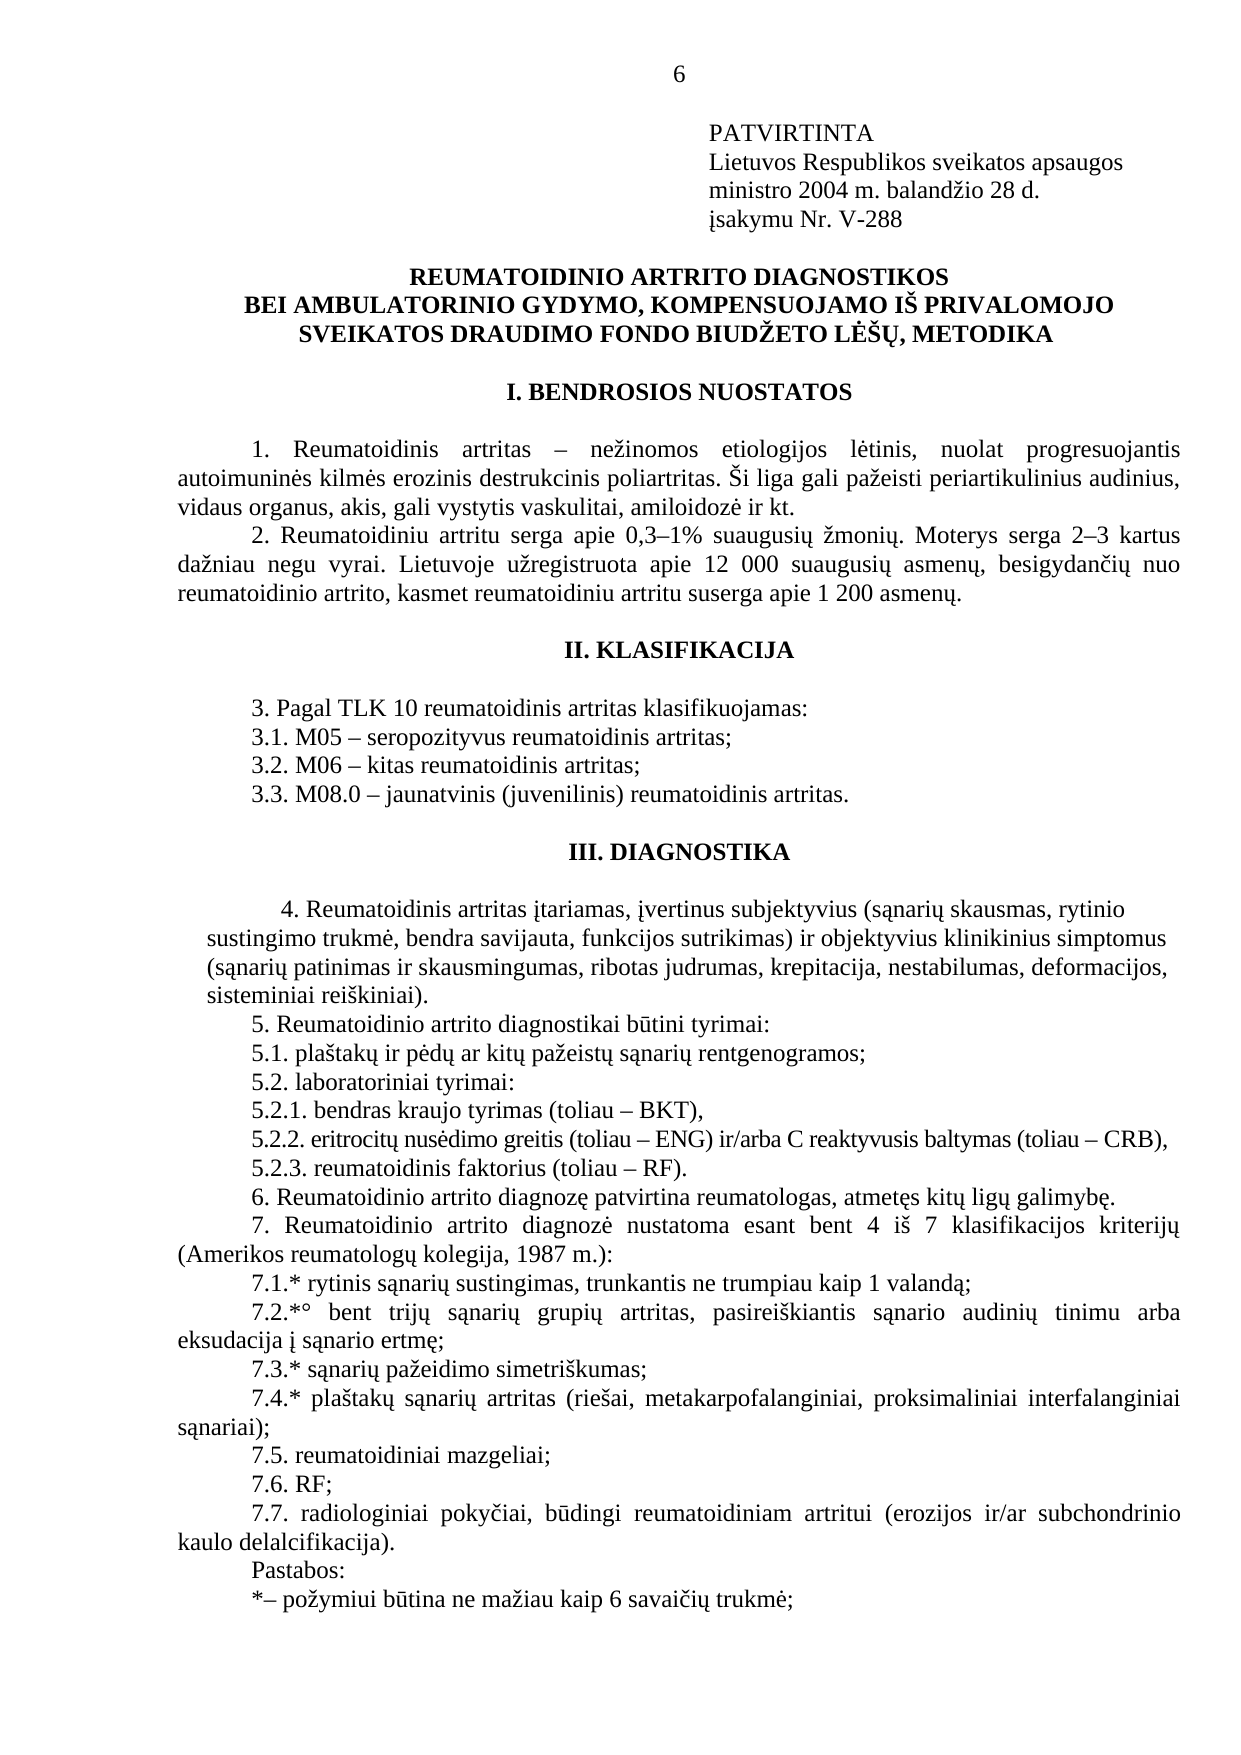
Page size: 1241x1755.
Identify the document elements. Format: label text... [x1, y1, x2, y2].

text 7.2.*° bent trijų sąnarių grupių artritas, pasireiškiantis sąnario audinių tinimu arba eksudacija į sąnario ertmę; [177, 1297, 1181, 1354]
text *– požymiui būtina ne mažiau kaip 6 savaičių trukmė; [177, 1584, 1181, 1613]
text 7.6. RF; [177, 1469, 1181, 1498]
text Reumatoidinio artrito diagnostikos [177, 262, 1181, 291]
text 1. Reumatoidinis artritas – nežinomos etiologijos lėtinis, nuolat progresuojantis autoimuninės kilmės erozinis destrukcinis poliartritas. Ši liga gali pažeisti periartikulinius audinius, vidaus organus, akis, gali vystytis vaskulitai, amiloidozė ir kt. [177, 434, 1181, 521]
text 7.5. reumatoidiniai mazgeliai; [177, 1441, 1181, 1469]
text III. DIAGNOSTIKA [177, 837, 1181, 866]
text 3. Pagal TLK 10 reumatoidinis artritas klasifikuojamas: [177, 693, 1181, 722]
text 3.2. M06 – kitas reumatoidinis artritas; [177, 751, 1181, 779]
text 7.1.* rytinis sąnarių sustingimas, trunkantis ne trumpiau kaip 1 valandą; [177, 1268, 1181, 1297]
text įsakymu Nr. V-288 [177, 204, 1181, 233]
text 5.2.3. reumatoidinis faktorius (toliau – RF). [177, 1153, 1181, 1182]
text 5.2. laboratoriniai tyrimai: [177, 1067, 1181, 1096]
text PATVIRTINTA [709, 118, 1181, 147]
text II. KLASIFIKACIJA [177, 636, 1181, 664]
text 5. Reumatoidinio artrito diagnostikai būtini tyrimai: [177, 1009, 1181, 1038]
text ministro 2004 m. balandžio 28 d. [177, 176, 1181, 204]
text bei ambulatorinIO gydymo, kompensuojamo iš privalomojo sveikatos draudimo fondo biudžeto lėšų, METODIKA [177, 291, 1181, 348]
text 2. Reumatoidiniu artritu serga apie 0,3–1% suaugusių žmonių. Moterys serga 2–3 kartus dažniau negu vyrai. Lietuvoje užregistruota apie 12 000 suaugusių asmenų, besigydančių nuo reumatoidinio artrito, kasmet reumatoidiniu artritu suserga apie 1 200 asmenų. [177, 521, 1181, 607]
text 5.2.1. bendras kraujo tyrimas (toliau – BKT), [177, 1096, 1181, 1124]
text 7. Reumatoidinio artrito diagnozė nustatoma esant bent 4 iš 7 klasifikacijos kriterijų (Amerikos reumatologų kolegija, 1987 m.): [177, 1211, 1181, 1268]
text Pastabos: [177, 1556, 1181, 1584]
text 7.7. radiologiniai pokyčiai, būdingi reumatoidiniam artritui (erozijos ir/ar subchondrinio kaulo delalcifikacija). [177, 1498, 1181, 1556]
text 6. Reumatoidinio artrito diagnozę patvirtina reumatologas, atmetęs kitų ligų galimybę. [177, 1182, 1181, 1211]
text 7.4.* plaštakų sąnarių artritas (riešai, metakarpofalanginiai, proksimaliniai interfalanginiai sąnariai); [177, 1383, 1181, 1441]
text 3.3. M08.0 – jaunatvinis (juvenilinis) reumatoidinis artritas. [177, 779, 1181, 808]
text 4. Reumatoidinis artritas įtariamas, įvertinus subjektyvius (sąnarių skausmas, rytinio sustingimo trukmė, bendra savijauta, funkcijos sutrikimas) ir objektyvius klinikinius simptomus (sąnarių patinimas ir skausmingumas, ribotas judrumas, krepitacija, nestabilumas, deformacijos, sisteminiai reiškiniai). [207, 894, 1181, 1009]
text I. BENDROSIOS NUOSTATOS [177, 377, 1181, 406]
text Lietuvos Respublikos sveikatos apsaugos [177, 147, 1181, 176]
text 3.1. M05 – seropozityvus reumatoidinis artritas; [177, 722, 1181, 751]
text 5.1. plaštakų ir pėdų ar kitų pažeistų sąnarių rentgenogramos; [177, 1038, 1181, 1067]
text 5.2.2. eritrocitų nusėdimo greitis (toliau – ENG) ir/arba C reaktyvusis baltymas (toliau – CRB), [177, 1124, 1181, 1153]
text 7.3.* sąnarių pažeidimo simetriškumas; [177, 1354, 1181, 1383]
